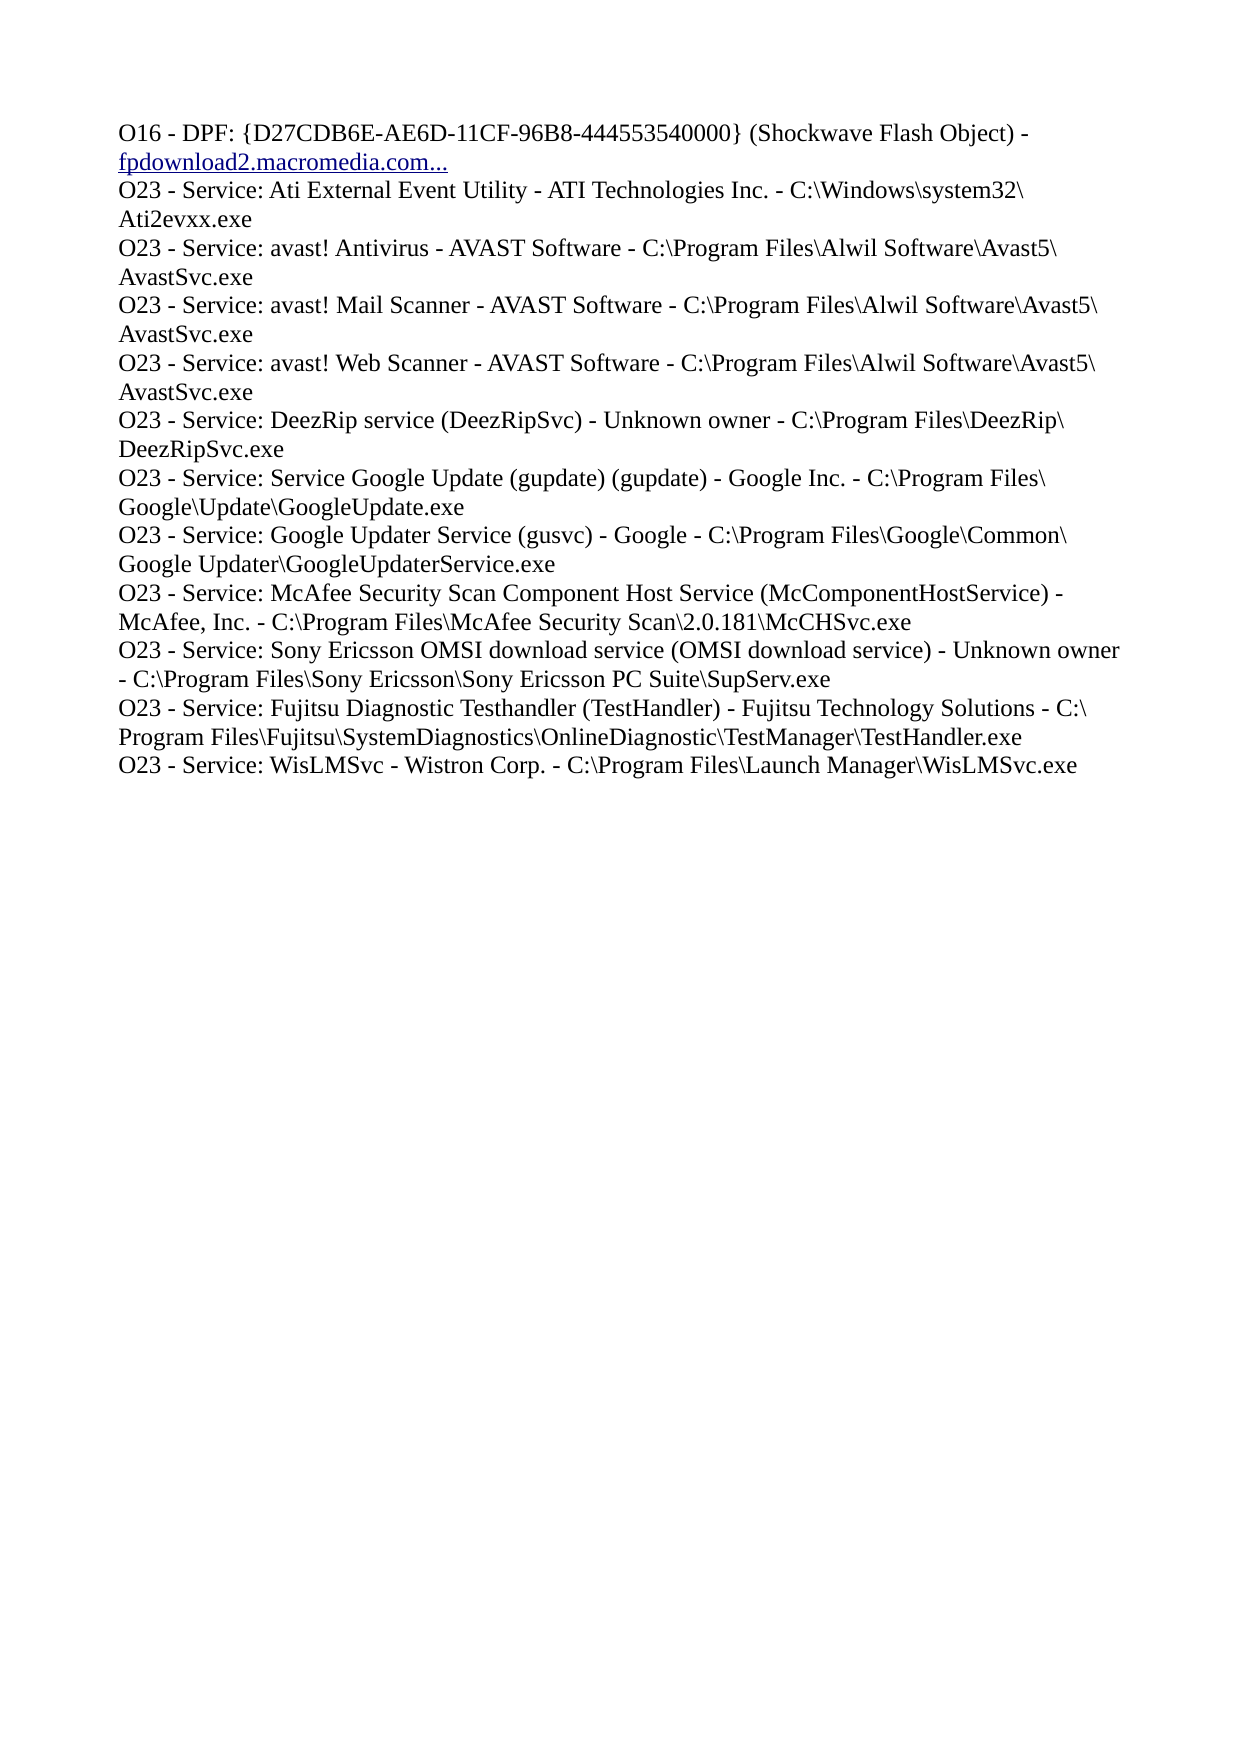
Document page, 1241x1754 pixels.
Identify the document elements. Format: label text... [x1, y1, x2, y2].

text O16 - DPF: {D27CDB6E-AE6D-11CF-96B8-444553540000} (Shockwave Flash Object) - fpdownload2.macromedia.com... O23 - Service: Ati External Event Utility - ATI Technologies Inc. - C:\Windows\system32\Ati2evxx.exe O23 - Service: avast! Antivirus - AVAST Software - C:\Program Files\Alwil Software\Avast5\AvastSvc.exe O23 - Service: avast! Mail Scanner - AVAST Software - C:\Program Files\Alwil Software\Avast5\AvastSvc.exe O23 - Service: avast! Web Scanner - AVAST Software - C:\Program Files\Alwil Software\Avast5\AvastSvc.exe O23 - Service: DeezRip service (DeezRipSvc) - Unknown owner - C:\Program Files\DeezRip\DeezRipSvc.exe O23 - Service: Service Google Update (gupdate) (gupdate) - Google Inc. - C:\Program Files\Google\Update\GoogleUpdate.exe O23 - Service: Google Updater Service (gusvc) - Google - C:\Program Files\Google\Common\Google Updater\GoogleUpdaterService.exe O23 - Service: McAfee Security Scan Component Host Service (McComponentHostService) - McAfee, Inc. - C:\Program Files\McAfee Security Scan\2.0.181\McCHSvc.exe O23 - Service: Sony Ericsson OMSI download service (OMSI download service) - Unknown owner - C:\Program Files\Sony Ericsson\Sony Ericsson PC Suite\SupServ.exe O23 - Service: Fujitsu Diagnostic Testhandler (TestHandler) - Fujitsu Technology Solutions - C:\Program Files\Fujitsu\SystemDiagnostics\OnlineDiagnostic\TestManager\TestHandler.exe O23 - Service: WisLMSvc - Wistron Corp. - C:\Program Files\Launch Manager\WisLMSvc.exe [118, 118, 1122, 779]
